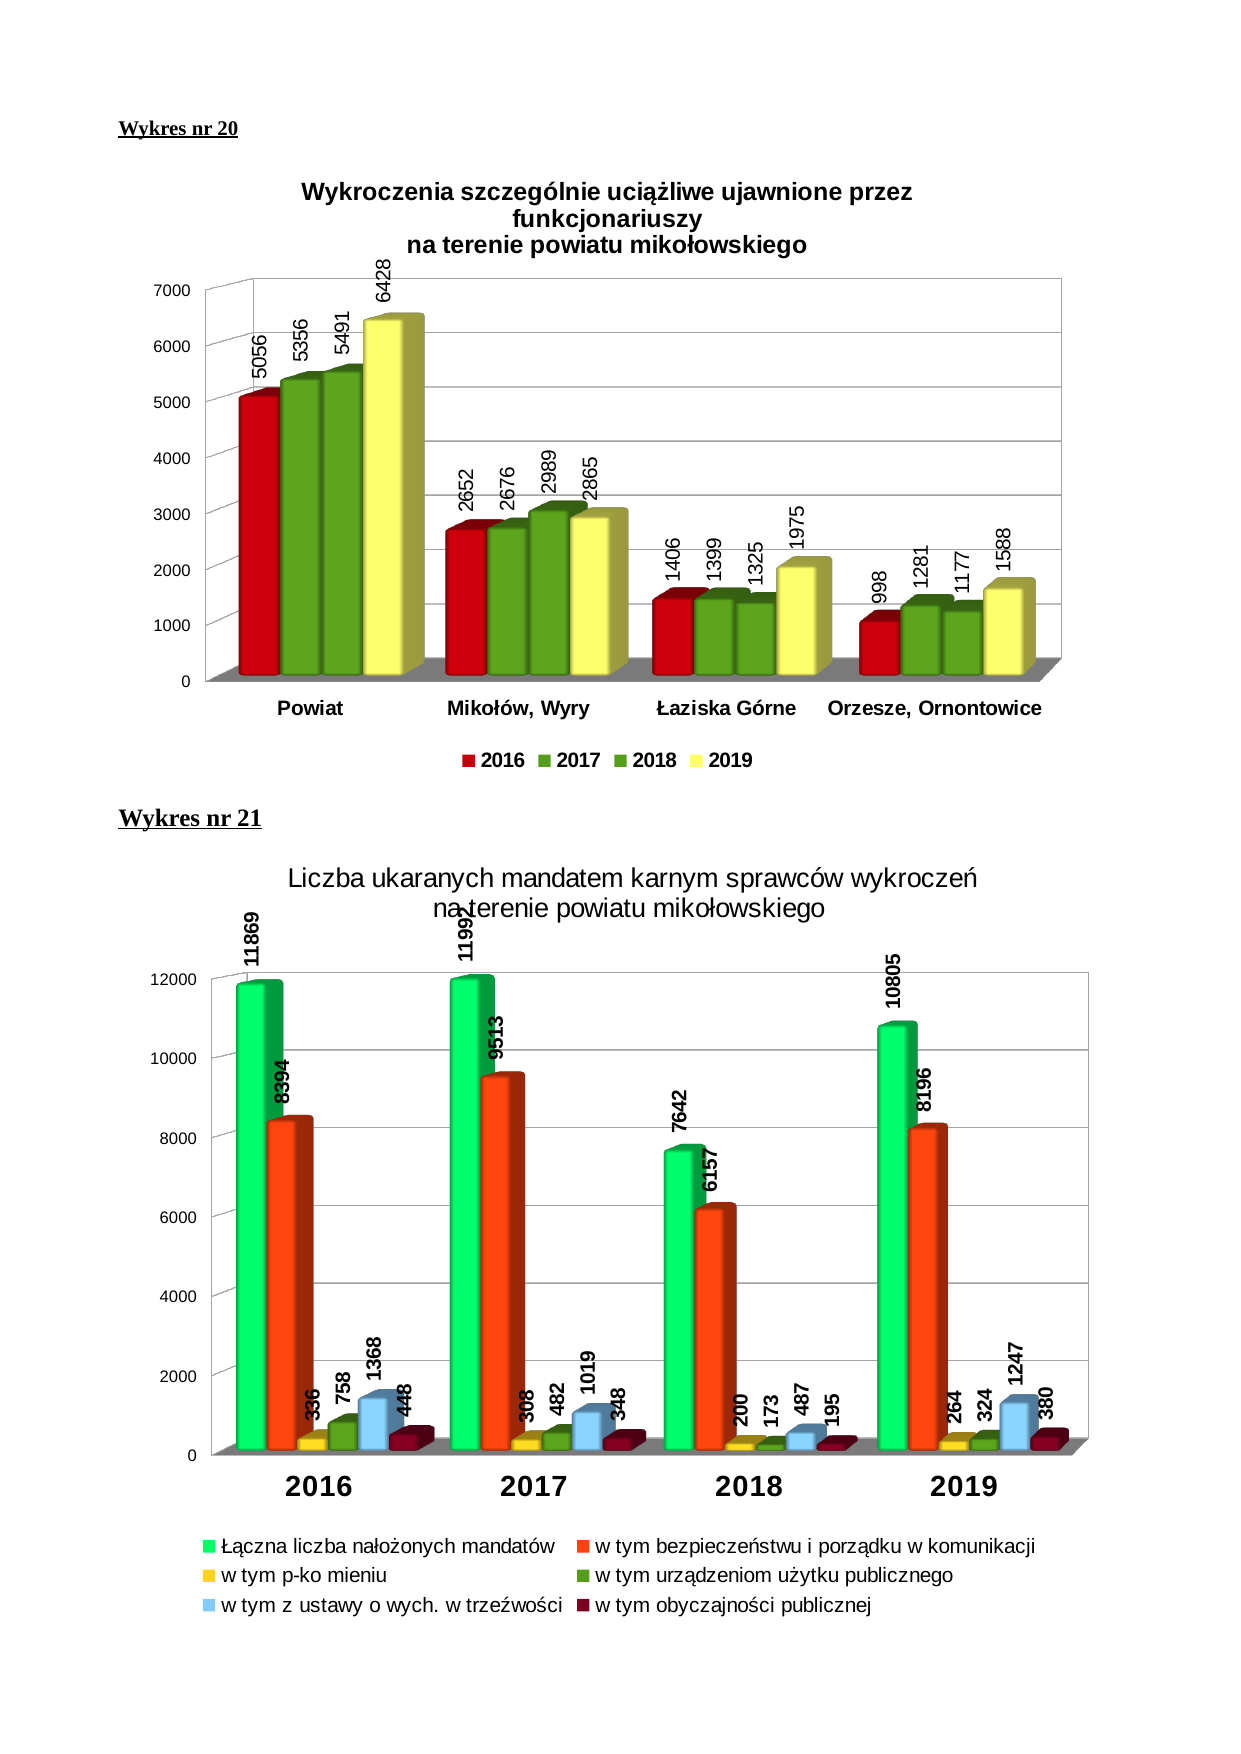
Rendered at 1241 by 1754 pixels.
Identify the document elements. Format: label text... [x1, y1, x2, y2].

text Wykres nr 20 [118, 115, 1122, 139]
text Wykres nr 21 [118, 803, 1122, 832]
